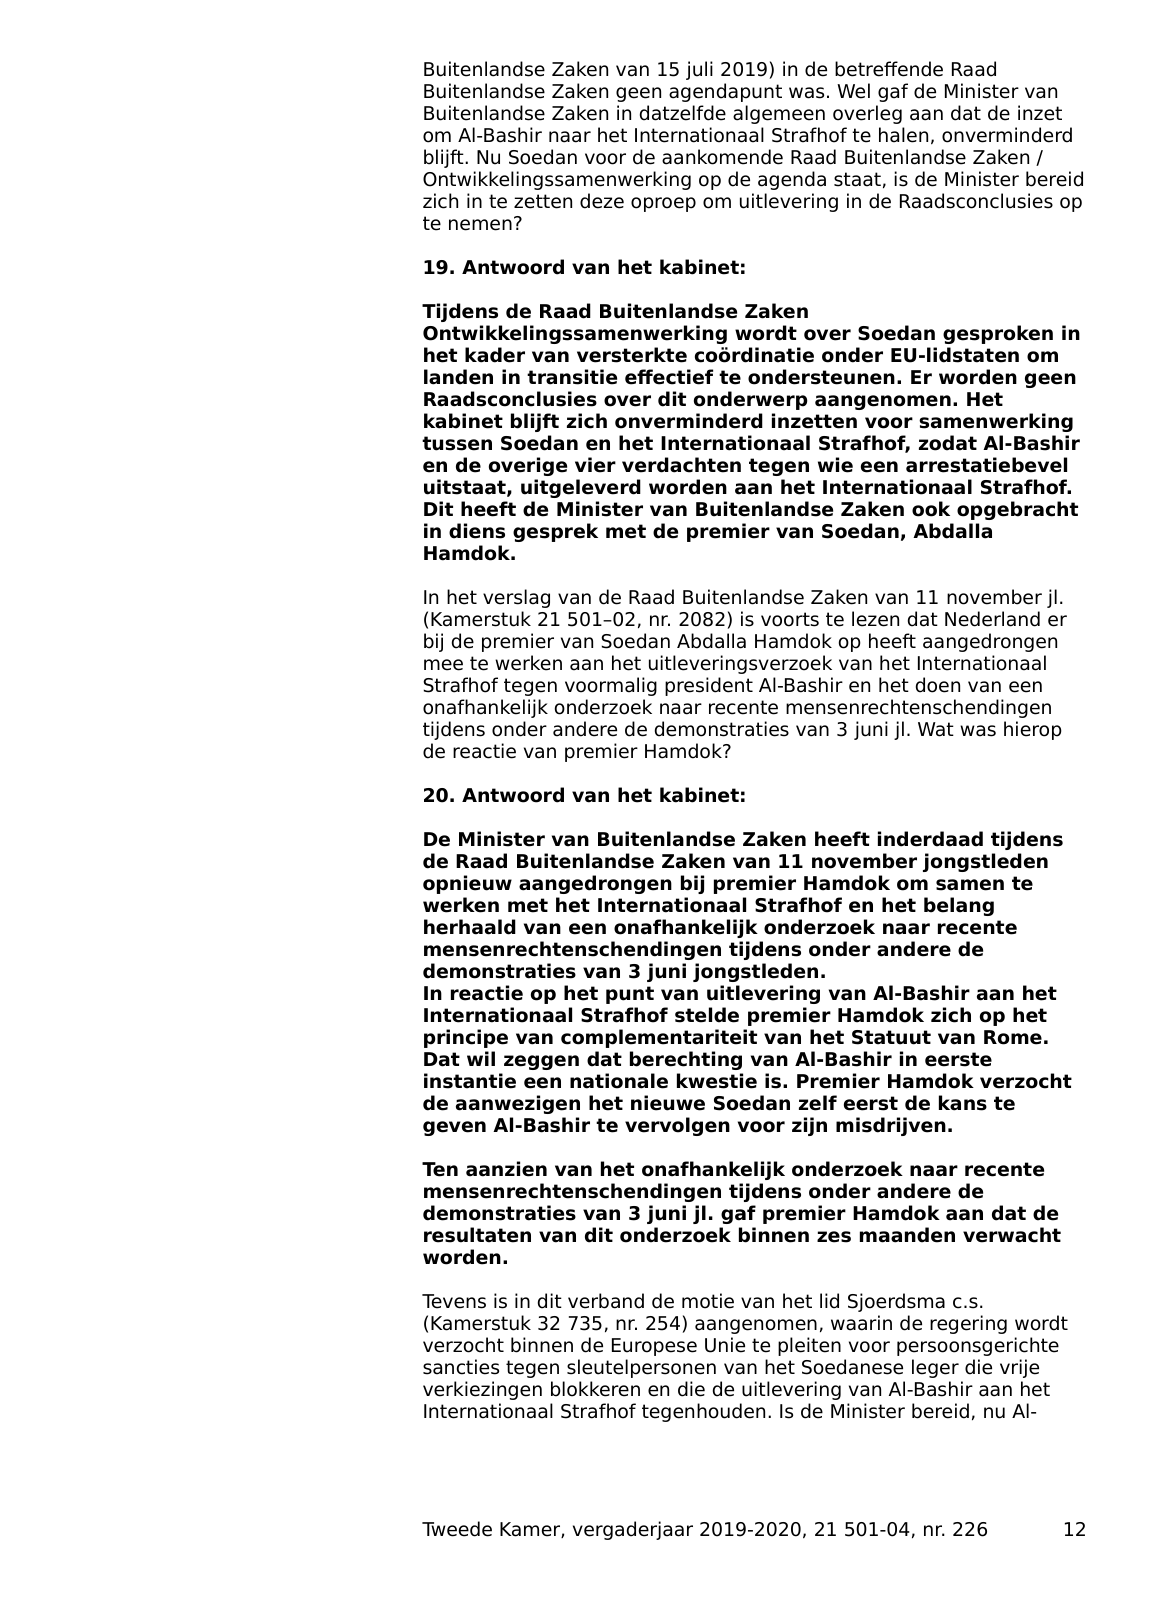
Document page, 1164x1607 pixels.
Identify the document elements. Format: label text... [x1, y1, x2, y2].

text In reactie op het punt van uitlevering van Al-Bashir aan het Internationaal Strafhof stelde premier Hamdok zich op het principe van complementariteit van het Statuut van Rome. Dat wil zeggen dat berechting van Al-Bashir in eerste instantie een nationale kwestie is. Premier Hamdok verzocht de aanwezigen het nieuwe Soedan zelf eerst de kans te geven Al-Bashir te vervolgen voor zijn misdrijven. [422, 983, 1087, 1137]
text In het verslag van de Raad Buitenlandse Zaken van 11 november jl. (Kamerstuk 21 501–02, nr. 2082) is voorts te lezen dat Nederland er bij de premier van Soedan Abdalla Hamdok op heeft aangedrongen mee te werken aan het uitleveringsverzoek van het Internationaal Strafhof tegen voormalig president Al-Bashir en het doen van een onafhankelijk onderzoek naar recente mensenrechtenschendingen tijdens onder andere de demonstraties van 3 juni jl. Wat was hierop de reactie van premier Hamdok? [422, 587, 1087, 763]
text Buitenlandse Zaken van 15 juli 2019) in de betreffende Raad Buitenlandse Zaken geen agendapunt was. Wel gaf de Minister van Buitenlandse Zaken in datzelfde algemeen overleg aan dat de inzet om Al-Bashir naar het Internationaal Strafhof te halen, onverminderd blijft. Nu Soedan voor de aankomende Raad Buitenlandse Zaken / Ontwikkelingssamenwerking op de agenda staat, is de Minister bereid zich in te zetten deze oproep om uitlevering in de Raadsconclusies op te nemen? [422, 59, 1087, 235]
text Ten aanzien van het onafhankelijk onderzoek naar recente mensenrechtenschendingen tijdens onder andere de demonstraties van 3 juni jl. gaf premier Hamdok aan dat de resultaten van dit onderzoek binnen zes maanden verwacht worden. [422, 1159, 1087, 1269]
subtitle 20. Antwoord van het kabinet: [422, 785, 1087, 807]
text De Minister van Buitenlandse Zaken heeft inderdaad tijdens de Raad Buitenlandse Zaken van 11 november jongstleden opnieuw aangedrongen bij premier Hamdok om samen te werken met het Internationaal Strafhof en het belang herhaald van een onafhankelijk onderzoek naar recente mensenrechtenschendingen tijdens onder andere de demonstraties van 3 juni jongstleden. [422, 829, 1087, 983]
subtitle 19. Antwoord van het kabinet: [422, 257, 1087, 279]
text Tijdens de Raad Buitenlandse Zaken Ontwikkelingssamenwerking wordt over Soedan gesproken in het kader van versterkte coördinatie onder EU-lidstaten om landen in transitie effectief te ondersteunen. Er worden geen Raadsconclusies over dit onderwerp aangenomen. Het kabinet blijft zich onverminderd inzetten voor samenwerking tussen Soedan en het Internationaal Strafhof, zodat Al-Bashir en de overige vier verdachten tegen wie een arrestatiebevel uitstaat, uitgeleverd worden aan het Internationaal Strafhof. Dit heeft de Minister van Buitenlandse Zaken ook opgebracht in diens gesprek met de premier van Soedan, Abdalla Hamdok. [422, 301, 1087, 565]
text Tevens is in dit verband de motie van het lid Sjoerdsma c.s. (Kamerstuk 32 735, nr. 254) aangenomen, waarin de regering wordt verzocht binnen de Europese Unie te pleiten voor persoonsgerichte sancties tegen sleutelpersonen van het Soedanese leger die vrije verkiezingen blokkeren en die de uitlevering van Al-Bashir aan het Internationaal Strafhof tegenhouden. Is de Minister bereid, nu Al- [422, 1291, 1087, 1423]
